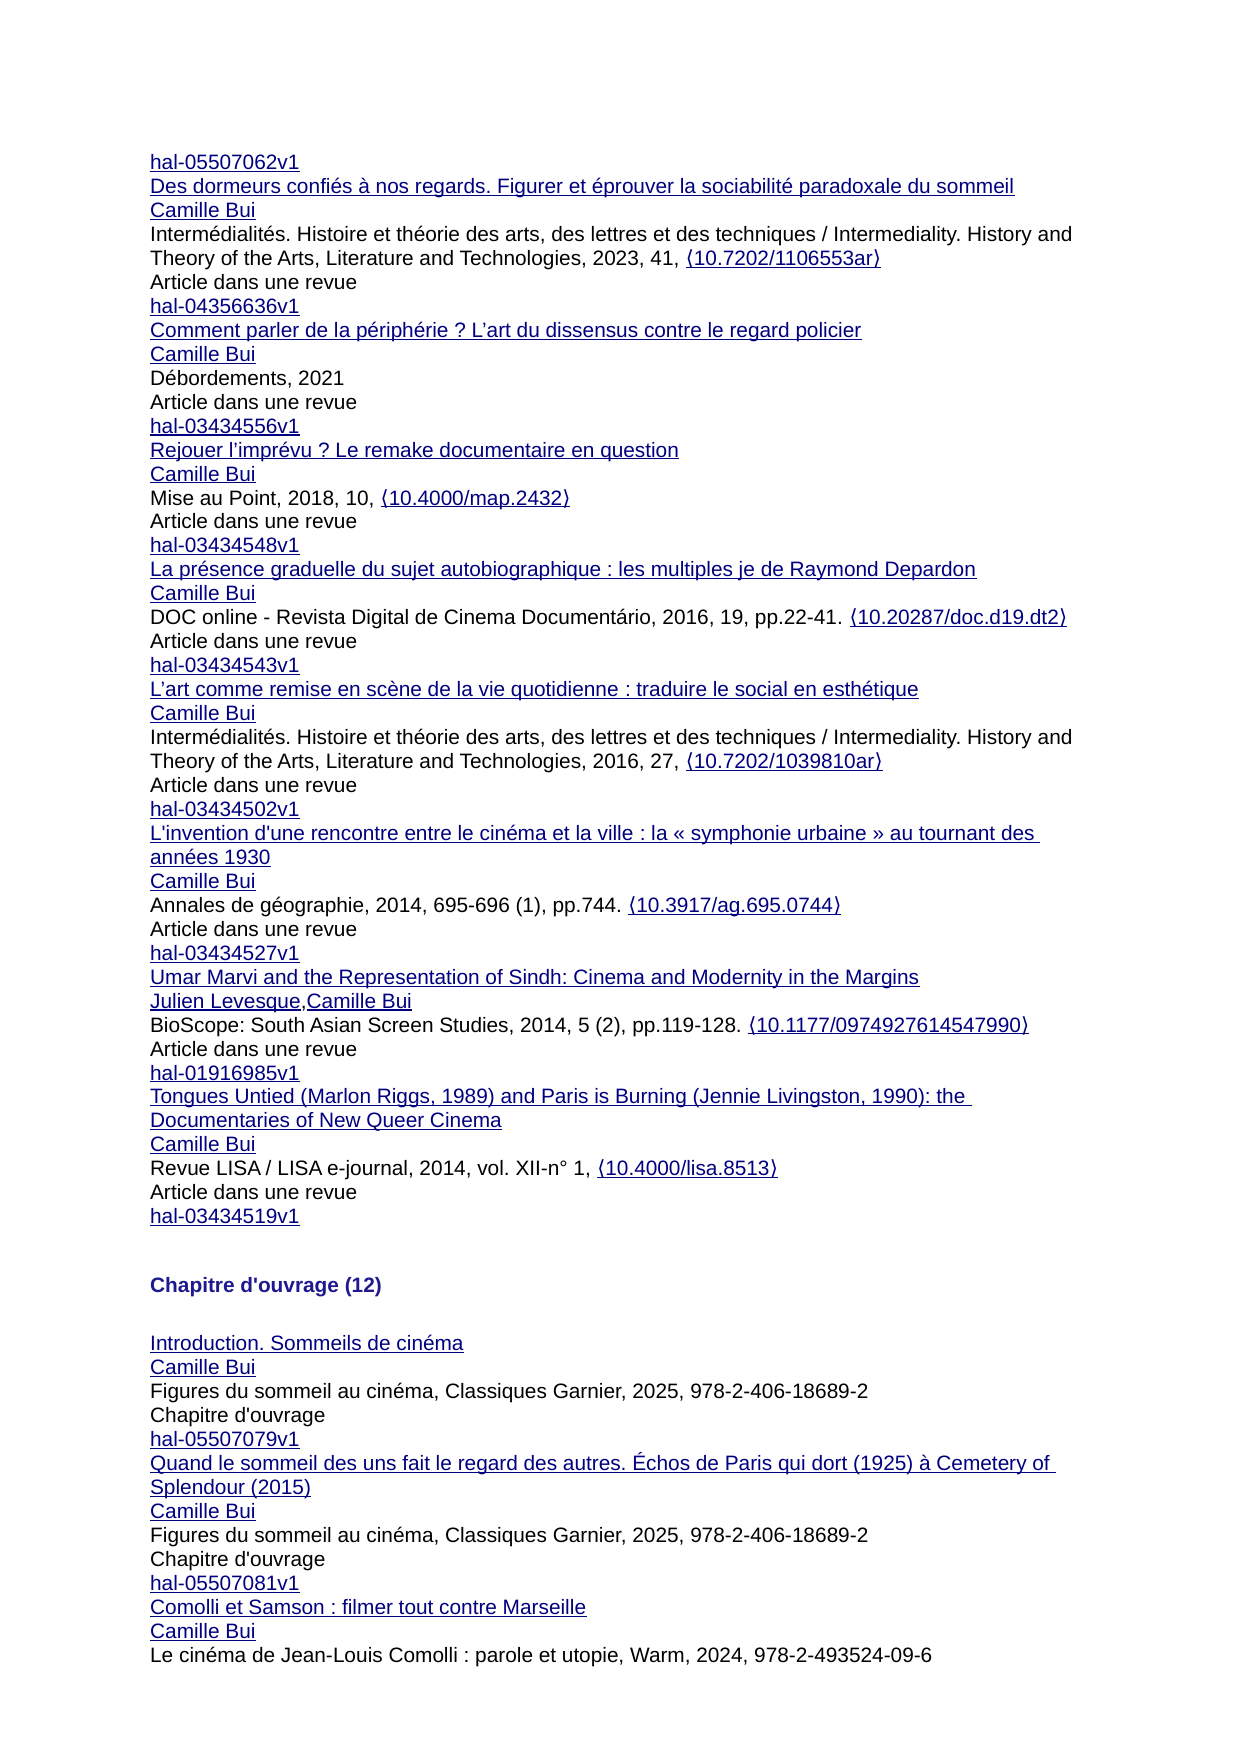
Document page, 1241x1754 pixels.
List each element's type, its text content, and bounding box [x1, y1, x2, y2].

table_header Introduction. Sommeils de cinéma Camille Bui Figures du sommeil au cinéma, Classiques Garnier, 2025, 978-2-406-18689-2 Chapitre d'ouvrage hal-05507079v1 [150, 1331, 1090, 1451]
table_cell Rejouer l’imprévu ? Le remake documentaire en question Camille Bui Mise au Point, 2018, 10, ⟨10.4000/map.2432⟩ Article dans une revue hal-03434548v1 [150, 438, 1090, 557]
table_cell Comment parler de la périphérie ? L’art du dissensus contre le regard policier Camille Bui Débordements, 2021 Article dans une revue hal-03434556v1 [150, 318, 1090, 437]
table_cell Comolli et Samson : filmer tout contre Marseille Camille Bui Le cinéma de Jean-Louis Comolli : parole et utopie, Warm, 2024, 978-2-493524-09-6 [150, 1595, 1090, 1667]
table_cell L’art comme remise en scène de la vie quotidienne : traduire le social en esthétique Camille Bui Intermédialités. Histoire et théorie des arts, des lettres et des techniques / Intermediality. History and Theory of the Arts, Literature and Technologies, 2016, 27, ⟨10.7202/1039810ar⟩ Article dans une revue hal-03434502v1 [150, 677, 1090, 821]
table_header hal-05507062v1 [150, 150, 1090, 174]
table_cell Des dormeurs confiés à nos regards. Figurer et éprouver la sociabilité paradoxale du sommeil Camille Bui Intermédialités. Histoire et théorie des arts, des lettres et des techniques / Intermediality. History and Theory of the Arts, Literature and Technologies, 2023, 41, ⟨10.7202/1106553ar⟩ Article dans une revue hal-04356636v1 [150, 174, 1090, 318]
table_cell Tongues Untied (Marlon Riggs, 1989) and Paris is Burning (Jennie Livingston, 1990): the Documentaries of New Queer Cinema Camille Bui Revue LISA / LISA e-journal, 2014, vol. XII-n° 1, ⟨10.4000/lisa.8513⟩ Article dans une revue hal-03434519v1 [150, 1084, 1090, 1228]
table_cell L'invention d'une rencontre entre le cinéma et la ville : la « symphonie urbaine » au tournant des années 1930 Camille Bui Annales de géographie, 2014, 695-696 (1), pp.744. ⟨10.3917/ag.695.0744⟩ Article dans une revue hal-03434527v1 [150, 821, 1090, 964]
table_cell La présence graduelle du sujet autobiographique : les multiples je de Raymond Depardon Camille Bui DOC online - Revista Digital de Cinema Documentário, 2016, 19, pp.22-41. ⟨10.20287/doc.d19.dt2⟩ Article dans une revue hal-03434543v1 [150, 557, 1090, 677]
table_cell Umar Marvi and the Representation of Sindh: Cinema and Modernity in the Margins Julien Levesque,Camille Bui BioScope: South Asian Screen Studies, 2014, 5 (2), pp.119-128. ⟨10.1177/0974927614547990⟩ Article dans une revue hal-01916985v1 [150, 965, 1090, 1084]
subtitle Chapitre d'ouvrage (12) [150, 1273, 1090, 1297]
table_cell Quand le sommeil des uns fait le regard des autres. Échos de Paris qui dort (1925) à Cemetery of Splendour (2015) Camille Bui Figures du sommeil au cinéma, Classiques Garnier, 2025, 978-2-406-18689-2 Chapitre d'ouvrage hal-05507081v1 [150, 1451, 1090, 1595]
